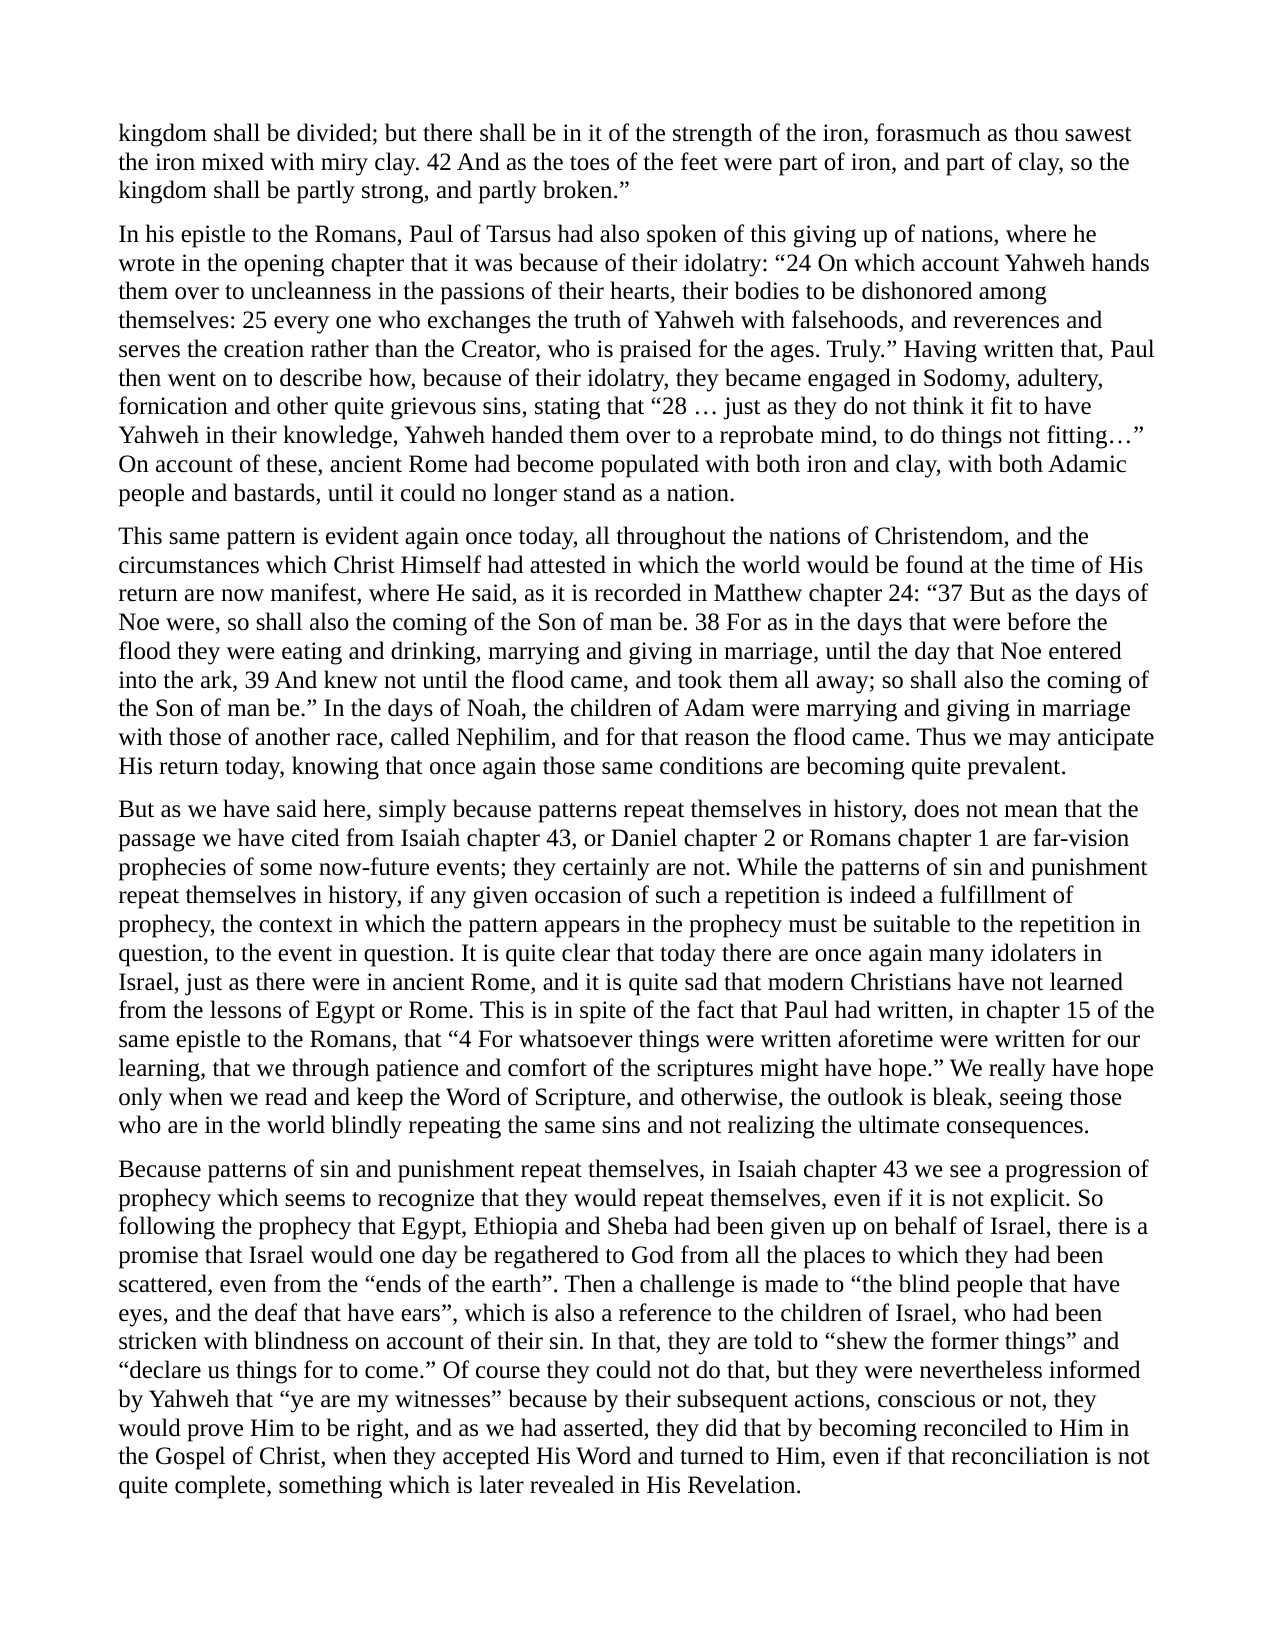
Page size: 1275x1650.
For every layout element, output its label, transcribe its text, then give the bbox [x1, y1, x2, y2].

text Because patterns of sin and punishment repeat themselves, in Isaiah chapter 43 we see a progression of prophecy which seems to recognize that they would repeat themselves, even if it is not explicit. So following the prophecy that Egypt, Ethiopia and Sheba had been given up on behalf of Israel, there is a promise that Israel would one day be regathered to God from all the places to which they had been scattered, even from the “ends of the earth”. Then a challenge is made to “the blind people that have eyes, and the deaf that have ears”, which is also a reference to the children of Israel, who had been stricken with blindness on account of their sin. In that, they are told to “shew the former things” and “declare us things for to come.” Of course they could not do that, but they were nevertheless informed by Yahweh that “ye are my witnesses” because by their subsequent actions, conscious or not, they would prove Him to be right, and as we had asserted, they did that by becoming reconciled to Him in the Gospel of Christ, when they accepted His Word and turned to Him, even if that reconciliation is not quite complete, something which is later revealed in His Revelation. [118, 1154, 1157, 1499]
text kingdom shall be divided; but there shall be in it of the strength of the iron, forasmuch as thou sawest the iron mixed with miry clay. 42 And as the toes of the feet were part of iron, and part of clay, so the kingdom shall be partly strong, and partly broken.” [118, 118, 1157, 204]
text This same pattern is evident again once today, all throughout the nations of Christendom, and the circumstances which Christ Himself had attested in which the world would be found at the time of His return are now manifest, where He said, as it is recorded in Matthew chapter 24: “37 But as the days of Noe were, so shall also the coming of the Son of man be. 38 For as in the days that were before the flood they were eating and drinking, marrying and giving in marriage, until the day that Noe entered into the ark, 39 And knew not until the flood came, and took them all away; so shall also the coming of the Son of man be.” In the days of Noah, the children of Adam were marrying and giving in marriage with those of another race, called Nephilim, and for that reason the flood came. Thus we may anticipate His return today, knowing that once again those same conditions are becoming quite prevalent. [118, 521, 1157, 780]
text But as we have said here, simply because patterns repeat themselves in history, does not mean that the passage we have cited from Isaiah chapter 43, or Daniel chapter 2 or Romans chapter 1 are far-vision prophecies of some now-future events; they certainly are not. While the patterns of sin and punishment repeat themselves in history, if any given occasion of such a repetition is indeed a fulfillment of prophecy, the context in which the pattern appears in the prophecy must be suitable to the repetition in question, to the event in question. It is quite clear that today there are once again many idolaters in Israel, just as there were in ancient Rome, and it is quite sad that modern Christians have not learned from the lessons of Egypt or Rome. This is in spite of the fact that Paul had written, in chapter 15 of the same epistle to the Romans, that “4 For whatsoever things were written aforetime were written for our learning, that we through patience and comfort of the scriptures might have hope.” We really have hope only when we read and keep the Word of Scripture, and otherwise, the outlook is bleak, seeing those who are in the world blindly repeating the same sins and not realizing the ultimate consequences. [118, 794, 1157, 1139]
text In his epistle to the Romans, Paul of Tarsus had also spoken of this giving up of nations, where he wrote in the opening chapter that it was because of their idolatry: “24 On which account Yahweh hands them over to uncleanness in the passions of their hearts, their bodies to be dishonored among themselves: 25 every one who exchanges the truth of Yahweh with falsehoods, and reverences and serves the creation rather than the Creator, who is praised for the ages. Truly.” Having written that, Paul then went on to describe how, because of their idolatry, they became engaged in Sodomy, adultery, fornication and other quite grievous sins, stating that “28 … just as they do not think it fit to have Yahweh in their knowledge, Yahweh handed them over to a reprobate mind, to do things not fitting…” On account of these, ancient Rome had become populated with both iron and clay, with both Adamic people and bastards, until it could no longer stand as a nation. [118, 219, 1157, 506]
